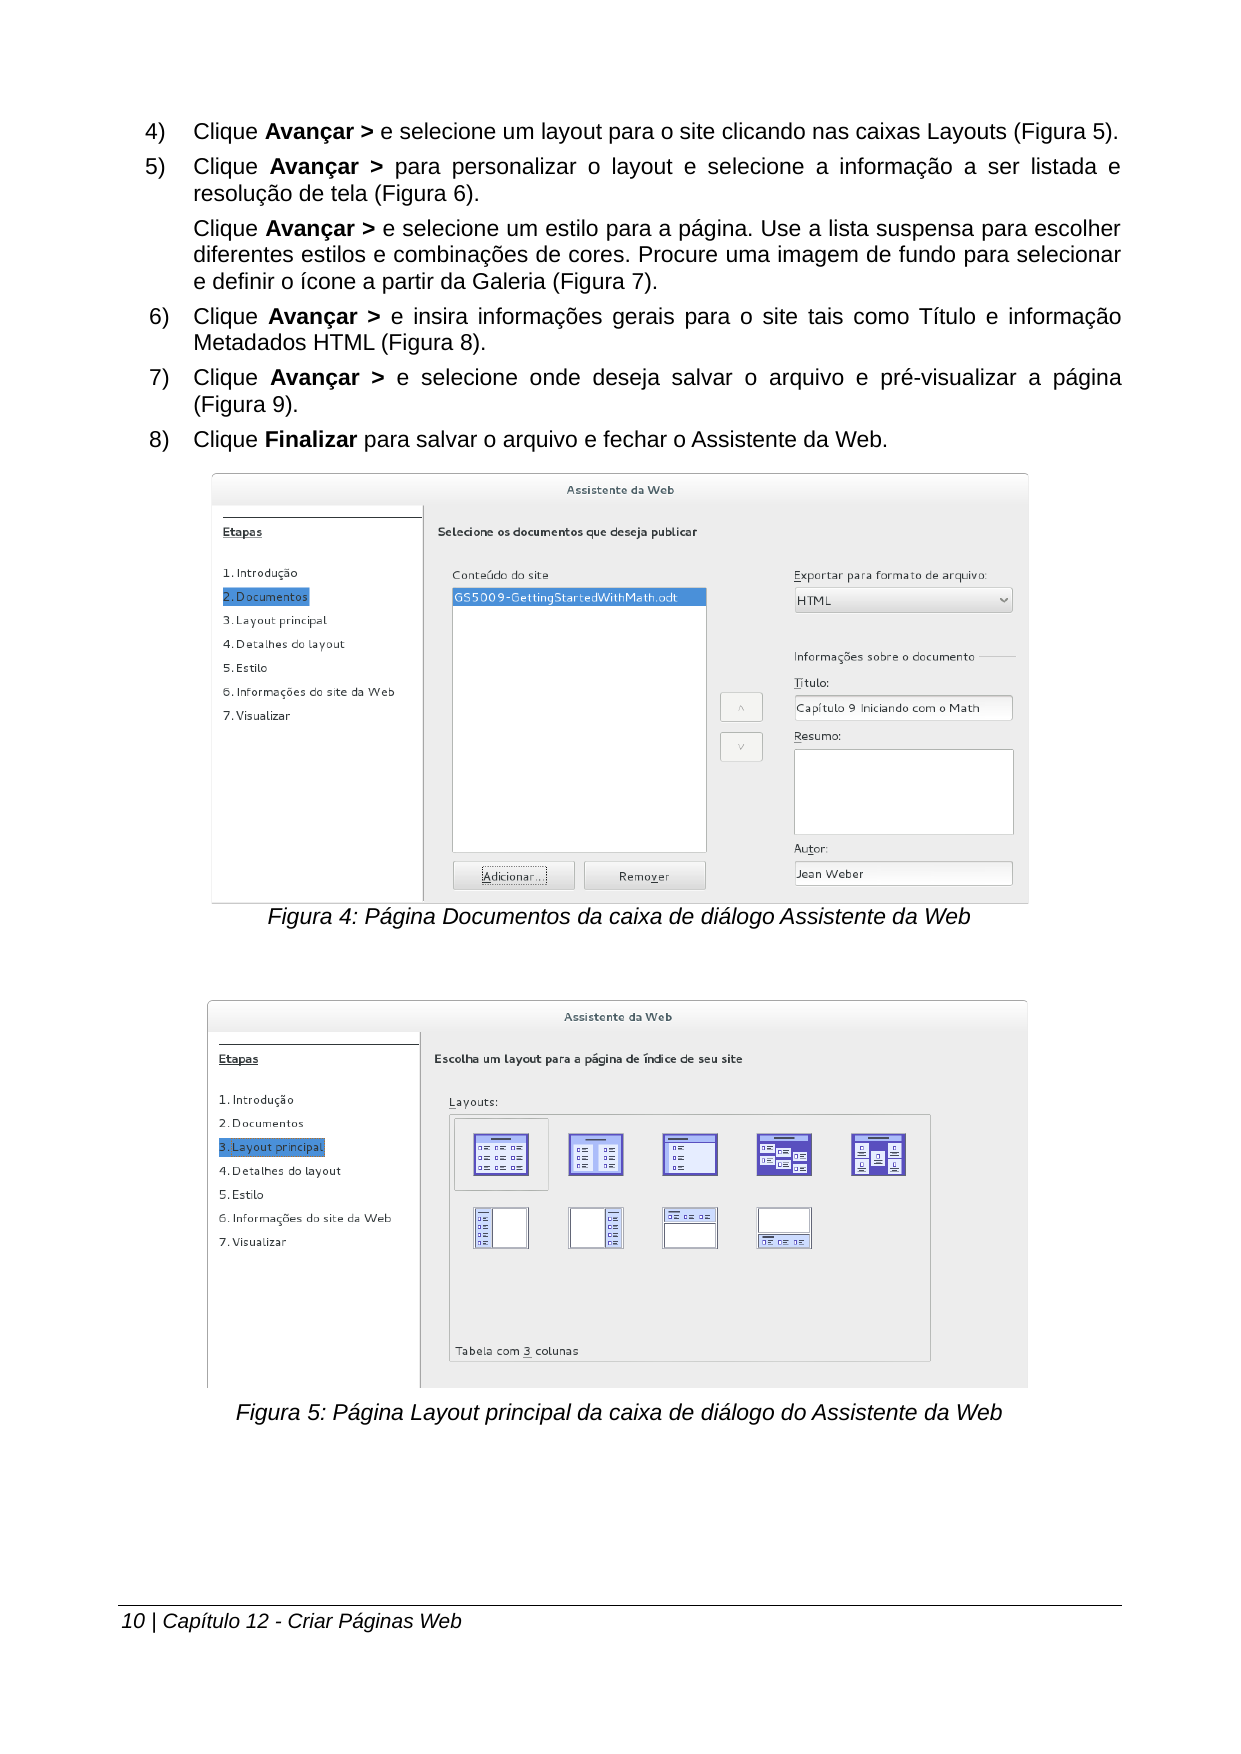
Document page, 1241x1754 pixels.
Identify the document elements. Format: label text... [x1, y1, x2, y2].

text Figura 5: Página Layout principal da caixa de diálogo do Assistente da Web [207, 1399, 1033, 1426]
list Clique Avançar > para personalizar o layout e selecione a informação a ser listada e resolução de tela (Figura 6). [165, 153, 1122, 206]
list Clique Avançar > e insira informações gerais para o site tais como Título e informação Metadados HTML (Figura 8). [169, 303, 1122, 356]
list Clique Finalizar para salvar o arquivo e fechar o Assistente da Web. [169, 426, 1122, 452]
list Clique Avançar > e selecione onde deseja salvar o arquivo e pré-visualizar a página (Figura 9). [169, 364, 1122, 417]
picture [207, 1000, 1028, 1388]
text Figura 4: Página Documentos da caixa de diálogo Assistente da Web [208, 903, 1032, 930]
list Clique Avançar > e selecione um estilo para a página. Use a lista suspensa para escolher diferentes estilos e combinações de cores. Procure uma imagem de fundo para selecionar e definir o ícone a partir da Galeria (Figura 7). [165, 215, 1122, 294]
list Clique Avançar > e selecione um layout para o site clicando nas caixas Layouts (Figura 5). [165, 118, 1122, 144]
picture [211, 473, 1029, 904]
